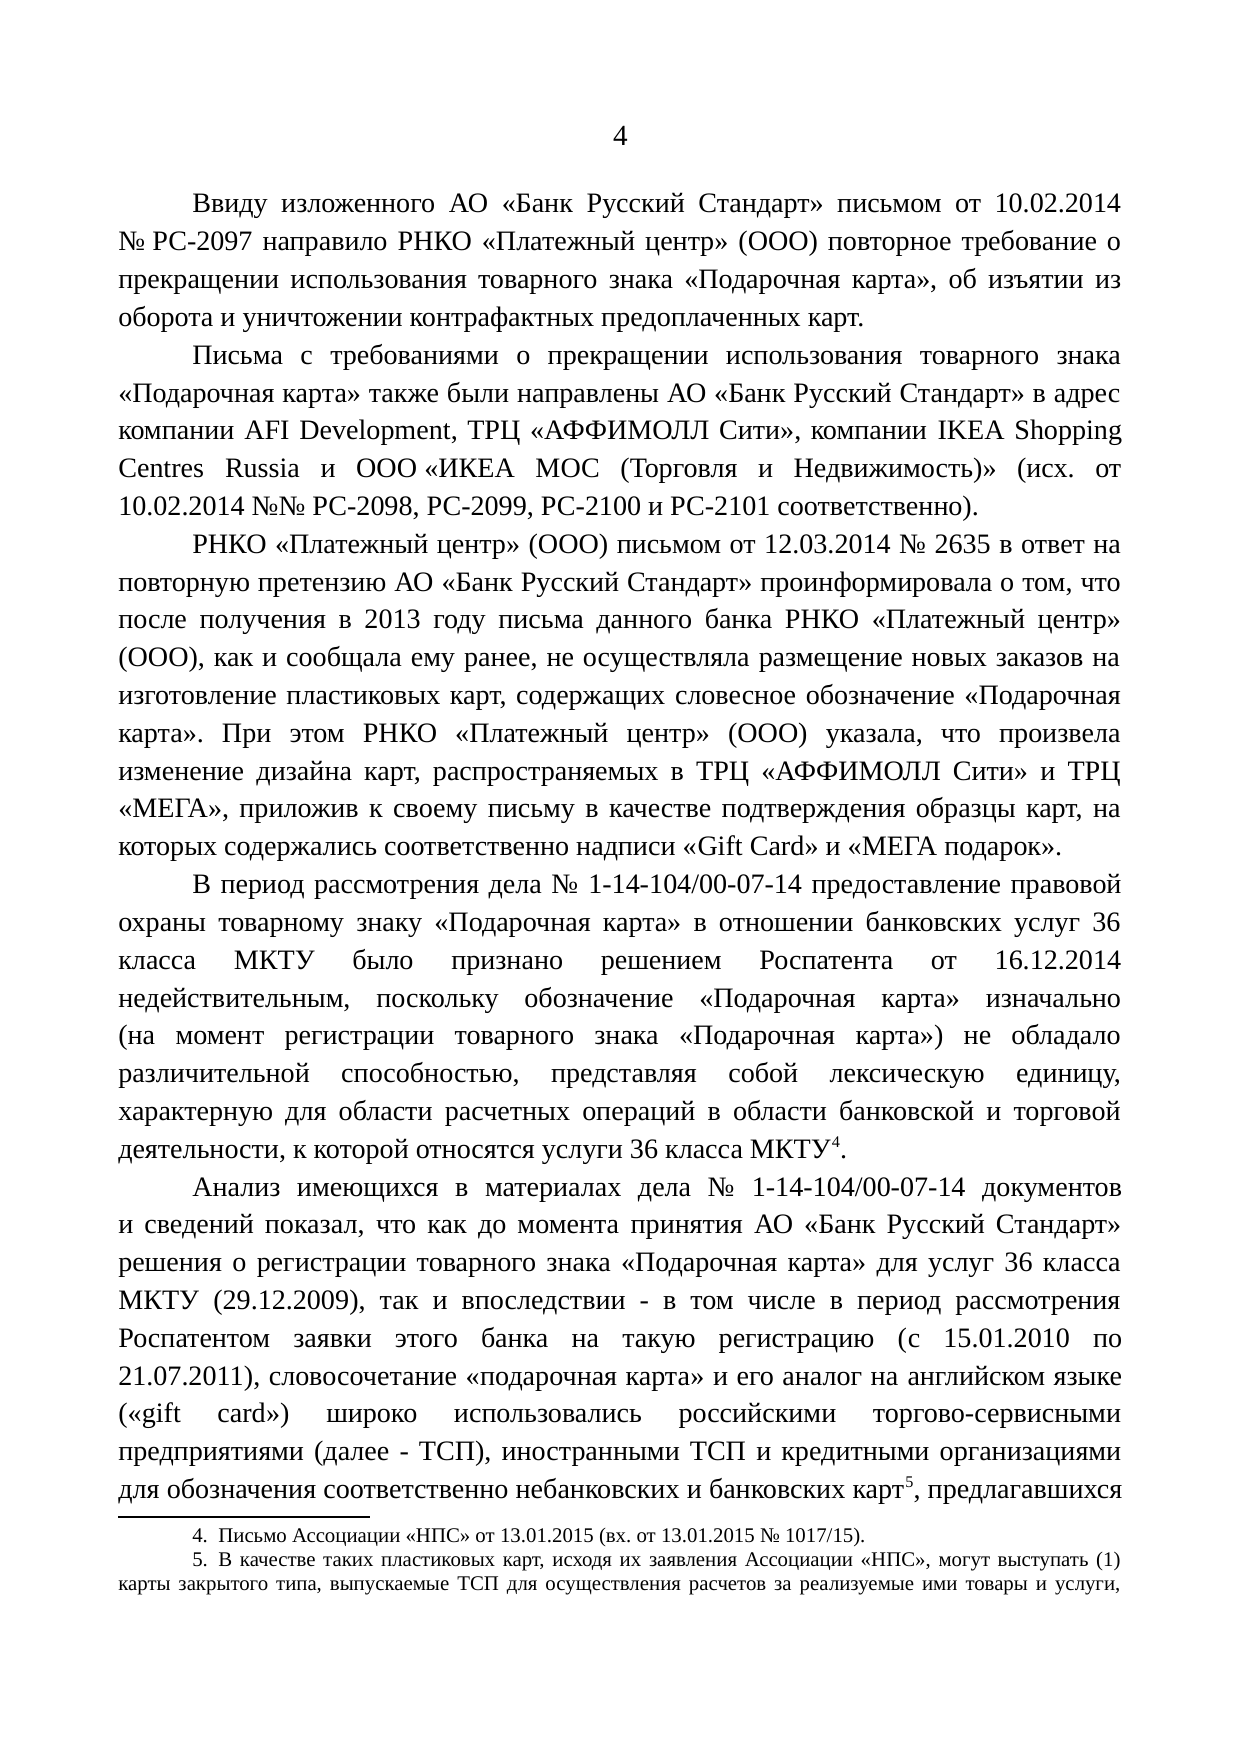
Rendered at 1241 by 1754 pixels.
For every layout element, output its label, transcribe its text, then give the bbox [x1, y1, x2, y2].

text В период рассмотрения дела № 1-14-104/00-07-14 предоставление правовой охраны товарному знаку «Подарочная карта» в отношении банковских услуг 36 класса МКТУ было признано решением Роспатента от 16.12.2014 недействительным, поскольку обозначение «Подарочная карта» изначально (на момент регистрации товарного знака «Подарочная карта») не обладало различительной способностью, представляя собой лексическую единицу, характерную для области расчетных операций в области банковской и торговой деятельности, к которой относятся услуги 36 класса МКТУ. [118, 862, 1122, 1164]
text Письма с требованиями о прекращении использования товарного знака «Подарочная карта» также были направлены АО «Банк Русский Стандарт» в адрес компании AFI Development, ТРЦ «АФФИМОЛЛ Сити», компании IKEA Shopping Centres Russia и ООО «ИКЕА МОС (Торговля и Недвижимость)» (исх. от 10.02.2014 №№ РС-2098, РС-2099, РС-2100 и РС-2101 соответственно). [118, 332, 1122, 521]
text Анализ имеющихся в материалах дела № 1-14-104/00-07-14 документов и сведений показал, что как до момента принятия АО «Банк Русский Стандарт» решения о регистрации товарного знака «Подарочная карта» для услуг 36 класса МКТУ (29.12.2009), так и впоследствии - в том числе в период рассмотрения Роспатентом заявки этого банка на такую регистрацию (с 15.01.2010 по 21.07.2011), словосочетание «подарочная карта» и его аналог на английском языке («gift card») широко использовались российскими торгово-сервисными предприятиями (далее - ТСП), иностранными ТСП и кредитными организациями для обозначения соответственно небанковских и банковских карт, предлагавшихся [118, 1164, 1122, 1504]
text . Письмо Ассоциации «НПС» от 13.01.2015 (вх. от 13.01.2015 № 1017/15). [118, 1523, 1122, 1547]
text Ввиду изложенного АО «Банк Русский Стандарт» письмом от 10.02.2014 № РС-2097 направило РНКО «Платежный центр» (ООО) повторное требование о прекращении использования товарного знака «Подарочная карта», об изъятии из оборота и уничтожении контрафактных предоплаченных карт. [118, 181, 1122, 332]
text РНКО «Платежный центр» (ООО) письмом от 12.03.2014 № 2635 в ответ на повторную претензию АО «Банк Русский Стандарт» проинформировала о том, что после получения в 2013 году письма данного банка РНКО «Платежный центр» (ООО), как и сообщала ему ранее, не осуществляла размещение новых заказов на изготовление пластиковых карт, содержащих словесное обозначение «Подарочная карта». При этом РНКО «Платежный центр» (ООО) указала, что произвела изменение дизайна карт, распространяемых в ТРЦ «АФФИМОЛЛ Сити» и ТРЦ «МЕГА», приложив к своему письму в качестве подтверждения образцы карт, на которых содержались соответственно надписи «Gift Card» и «МЕГА подарок». [118, 521, 1122, 862]
text . В качестве таких пластиковых карт, исходя их заявления Ассоциации «НПС», могут выступать (1) карты закрытого типа, выпускаемые ТСП для осуществления расчетов за реализуемые ими товары и услуги, [118, 1547, 1122, 1595]
